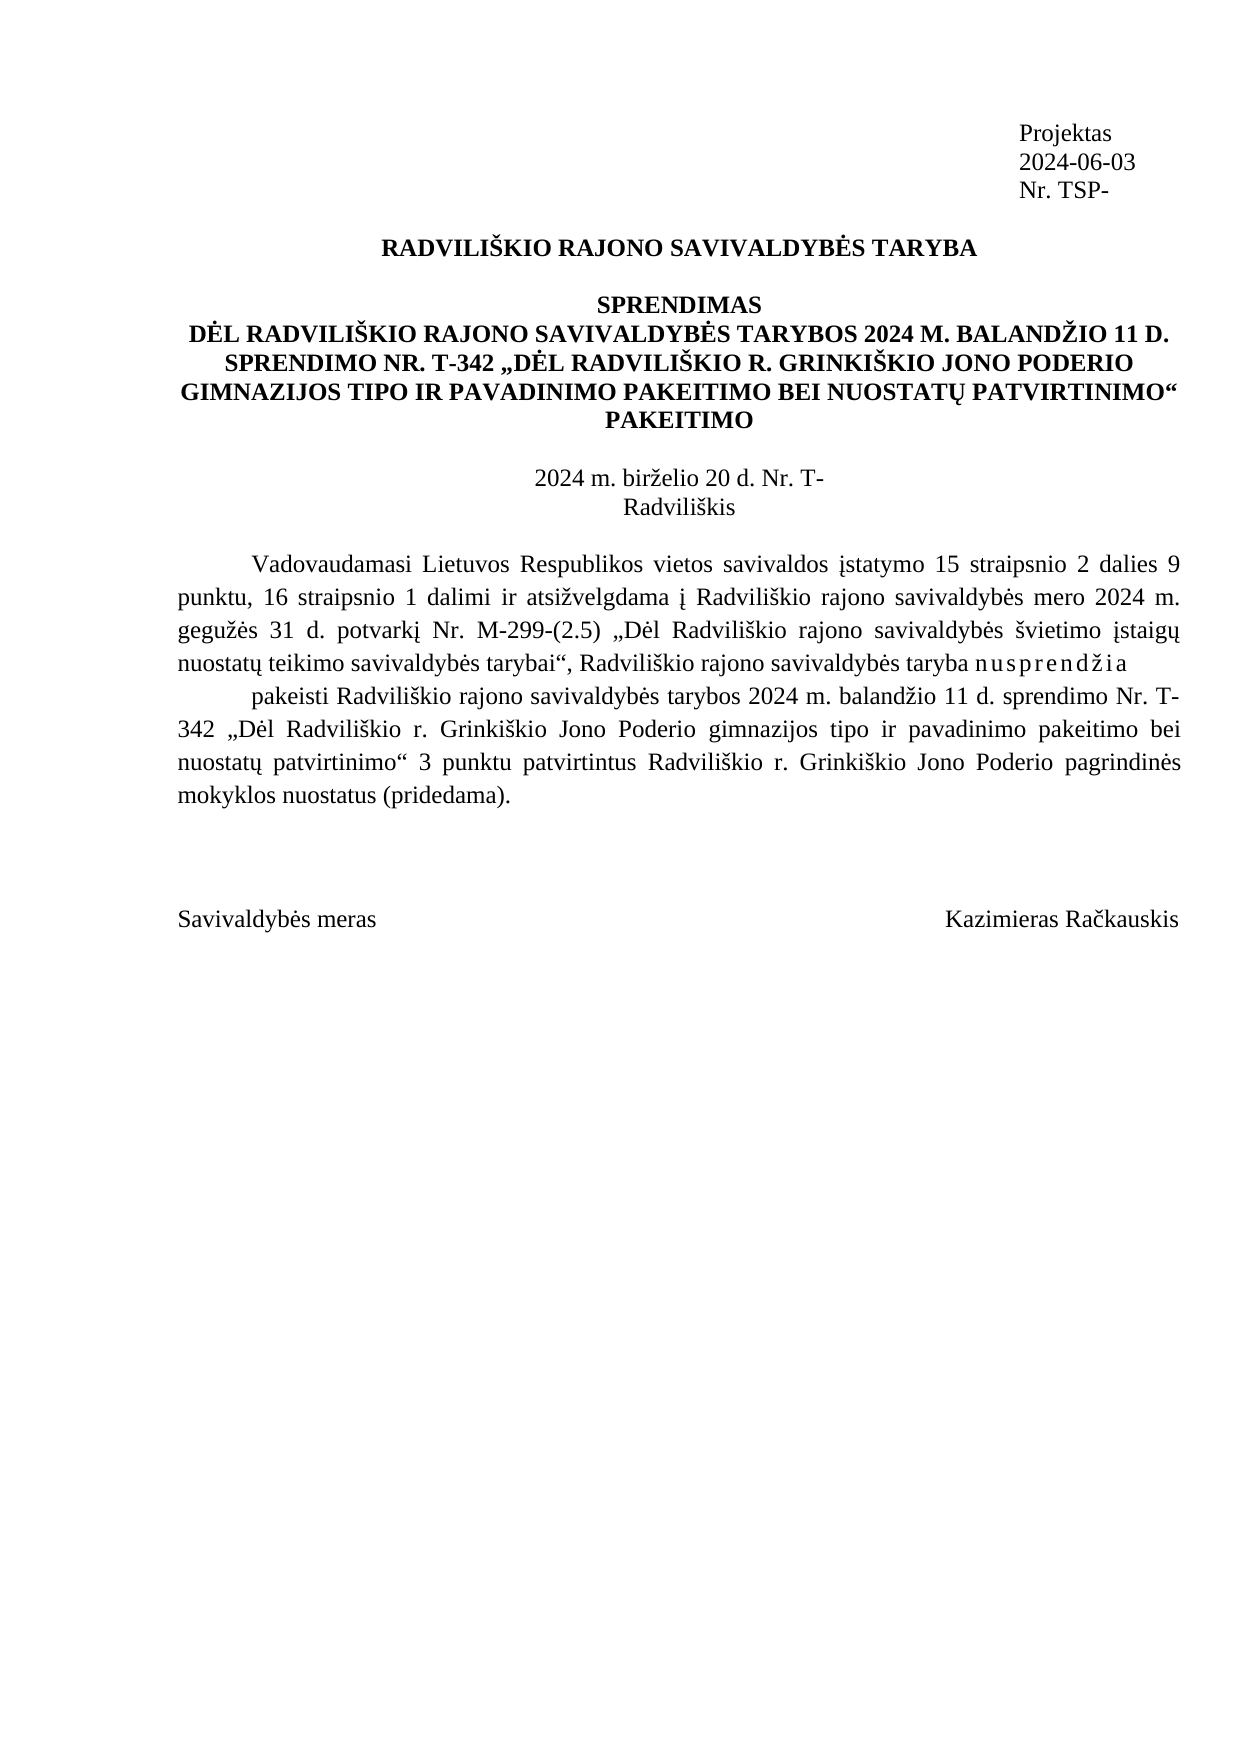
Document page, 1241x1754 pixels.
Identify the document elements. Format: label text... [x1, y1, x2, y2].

text SPRENDIMAS [177, 291, 1181, 319]
text 2024 m. birželio 20 d. Nr. T- [177, 463, 1181, 492]
text Nr. TSP- [1019, 176, 1181, 204]
text DĖL RADVILIŠKIO RAJONO SAVIVALDYBĖS TARYBOS 2024 M. BALANDŽIO 11 D. SPRENDIMO NR. T-342 „DĖL RADVILIŠKIO R. GRINKIŠKIO JONO PODERIO GIMNAZIJOS TIPO IR PAVADINIMO PAKEITIMO BEI NUOSTATŲ PATVIRTINIMO“ PAKEITIMO [177, 319, 1181, 434]
text pakeisti Radviliškio rajono savivaldybės tarybos 2024 m. balandžio 11 d. sprendimo Nr. T-342 „Dėl Radviliškio r. Grinkiškio Jono Poderio gimnazijos tipo ir pavadinimo pakeitimo bei nuostatų patvirtinimo“ 3 punktu patvirtintus Radviliškio r. Grinkiškio Jono Poderio pagrindinės mokyklos nuostatus (pridedama). [177, 681, 1181, 809]
text Vadovaudamasi Lietuvos Respublikos vietos savivaldos įstatymo 15 straipsnio 2 dalies 9 punktu, 16 straipsnio 1 dalimi ir atsižvelgdama į Radviliškio rajono savivaldybės mero 2024 m. gegužės 31 d. potvarkį Nr. M-299-(2.5) „Dėl Radviliškio rajono savivaldybės švietimo įstaigų nuostatų teikimo savivaldybės tarybai“, Radviliškio rajono savivaldybės taryba nusprendžia [177, 549, 1181, 677]
text 2024-06-03 [1019, 147, 1181, 176]
text Projektas [1019, 118, 1181, 147]
text Savivaldybės meras Kazimieras Račkauskis [177, 904, 1181, 933]
subtitle RADVILIŠKIO RAJONO SAVIVALDYBĖS TARYBA [177, 233, 1181, 262]
text Radviliškis [177, 492, 1181, 521]
